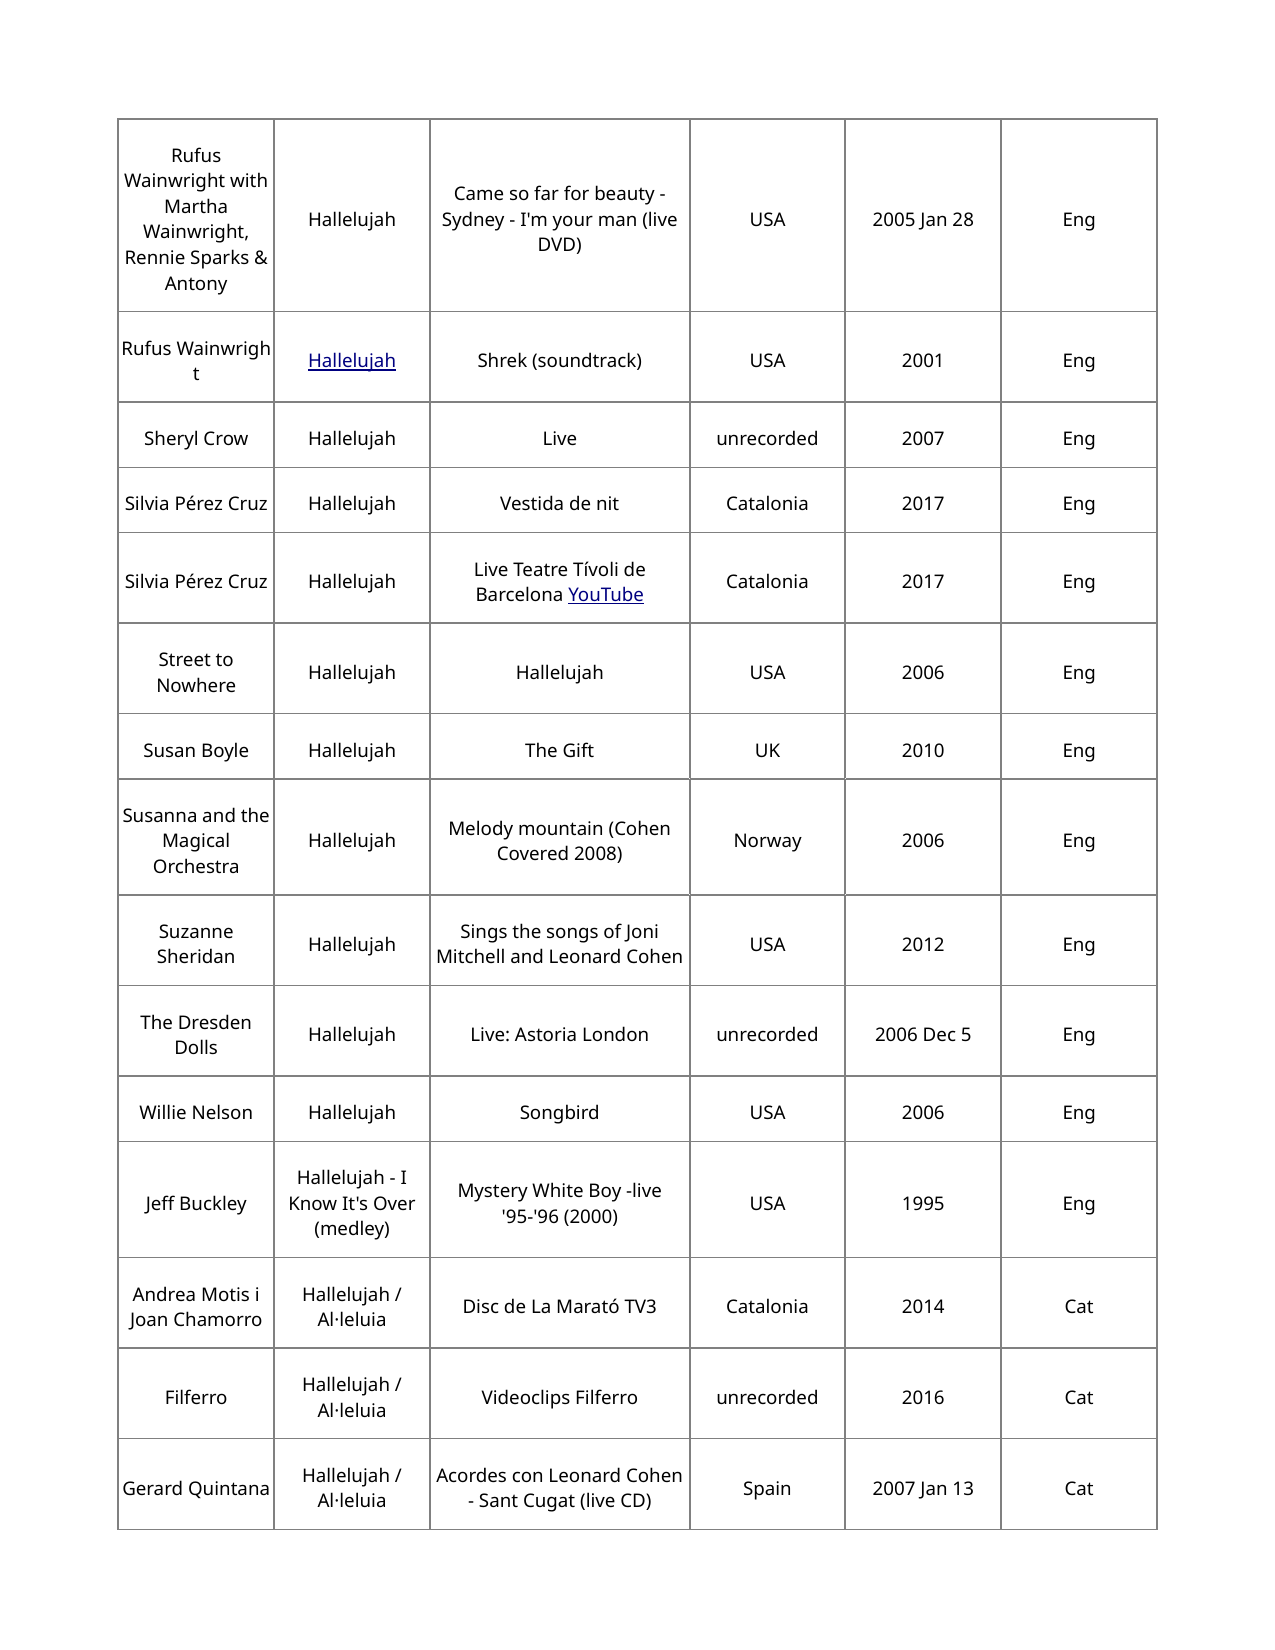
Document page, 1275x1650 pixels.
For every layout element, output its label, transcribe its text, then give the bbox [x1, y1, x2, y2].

table_cell Hallelujah / Al·leluia [275, 1349, 429, 1438]
table_cell Cat [1002, 1349, 1156, 1438]
table_cell Eng [1002, 714, 1156, 778]
table_cell Susan Boyle [119, 714, 273, 778]
table_cell Hallelujah [275, 896, 429, 985]
table_cell Eng [1002, 780, 1156, 894]
table_cell Eng [1002, 312, 1156, 401]
table_cell Hallelujah [275, 468, 429, 532]
table_cell USA [691, 120, 844, 311]
table_cell Hallelujah [275, 403, 429, 467]
table_cell Hallelujah [275, 120, 429, 311]
table_cell Silvia Pérez Cruz [119, 468, 273, 532]
table_cell 2007 Jan 13 [846, 1439, 1000, 1528]
table_cell Eng [1002, 403, 1156, 467]
table_cell 2010 [846, 714, 1000, 778]
table_cell Catalonia [691, 533, 844, 622]
table_cell unrecorded [691, 986, 844, 1075]
table_cell 1995 [846, 1142, 1000, 1257]
table_cell 2014 [846, 1258, 1000, 1347]
table_cell Hallelujah [275, 986, 429, 1075]
table_cell Eng [1002, 533, 1156, 622]
table_cell Live [431, 403, 689, 467]
table_cell UK [691, 714, 844, 778]
table_cell Catalonia [691, 468, 844, 532]
table_cell Eng [1002, 1142, 1156, 1257]
table_cell Street to Nowhere [119, 624, 273, 713]
table_cell Sheryl Crow [119, 403, 273, 467]
table_cell 2016 [846, 1349, 1000, 1438]
table_cell Songbird [431, 1077, 689, 1141]
table_cell Vestida de nit [431, 468, 689, 532]
table_cell Videoclips Filferro [431, 1349, 689, 1438]
table_cell 2001 [846, 312, 1000, 401]
table_cell Live: Astoria London [431, 986, 689, 1075]
table_cell unrecorded [691, 403, 844, 467]
table_cell Eng [1002, 1077, 1156, 1141]
table_cell Cat [1002, 1258, 1156, 1347]
table_cell USA [691, 312, 844, 401]
table_cell Gerard Quintana [119, 1439, 273, 1528]
table_cell The Dresden Dolls [119, 986, 273, 1075]
table_cell Catalonia [691, 1258, 844, 1347]
table_cell USA [691, 1077, 844, 1141]
table_cell Eng [1002, 120, 1156, 311]
table_cell Rufus Wainwright with Martha Wainwright, Rennie Sparks & Antony [119, 120, 273, 311]
table_cell Hallelujah [275, 624, 429, 713]
table_cell Acordes con Leonard Cohen - Sant Cugat (live CD) [431, 1439, 689, 1528]
table_cell Eng [1002, 468, 1156, 532]
table_cell Hallelujah [275, 780, 429, 894]
table_cell Disc de La Marató TV3 [431, 1258, 689, 1347]
table_cell Susanna and the Magical Orchestra [119, 780, 273, 894]
table_cell Hallelujah [275, 714, 429, 778]
table_cell Filferro [119, 1349, 273, 1438]
table_cell Shrek (soundtrack) [431, 312, 689, 401]
table_cell Live Teatre Tívoli de Barcelona YouTube [431, 533, 689, 622]
table_cell Hallelujah [275, 533, 429, 622]
table_cell 2005 Jan 28 [846, 120, 1000, 311]
table_cell USA [691, 1142, 844, 1257]
table_cell 2012 [846, 896, 1000, 985]
table_cell USA [691, 896, 844, 985]
table_cell The Gift [431, 714, 689, 778]
table_cell Hallelujah - I Know It's Over (medley) [275, 1142, 429, 1257]
table_cell 2017 [846, 533, 1000, 622]
table_cell Andrea Motis i Joan Chamorro [119, 1258, 273, 1347]
table_cell Cat [1002, 1439, 1156, 1528]
table_cell Eng [1002, 896, 1156, 985]
table_cell Suzanne Sheridan [119, 896, 273, 985]
table_cell Rufus Wainwright [119, 312, 273, 401]
table_cell 2006 [846, 1077, 1000, 1141]
table_cell 2006 [846, 624, 1000, 713]
table_cell Mystery White Boy -live '95-'96 (2000) [431, 1142, 689, 1257]
table_cell unrecorded [691, 1349, 844, 1438]
table_cell Eng [1002, 986, 1156, 1075]
table_cell Hallelujah / Al·leluia [275, 1439, 429, 1528]
table_cell 2006 [846, 780, 1000, 894]
table_cell Eng [1002, 624, 1156, 713]
table_cell USA [691, 624, 844, 713]
table_cell Jeff Buckley [119, 1142, 273, 1257]
table_cell Norway [691, 780, 844, 894]
table_cell Hallelujah [431, 624, 689, 713]
table_cell Silvia Pérez Cruz [119, 533, 273, 622]
table_cell Spain [691, 1439, 844, 1528]
table_cell Willie Nelson [119, 1077, 273, 1141]
table_cell Sings the songs of Joni Mitchell and Leonard Cohen [431, 896, 689, 985]
table_cell Came so far for beauty - Sydney - I'm your man (live DVD) [431, 120, 689, 311]
table_cell Melody mountain (Cohen Covered 2008) [431, 780, 689, 894]
table_cell Hallelujah / Al·leluia [275, 1258, 429, 1347]
table_cell 2006 Dec 5 [846, 986, 1000, 1075]
table_cell Hallelujah [275, 312, 429, 401]
table_cell 2017 [846, 468, 1000, 532]
table_cell Hallelujah [275, 1077, 429, 1141]
table_cell 2007 [846, 403, 1000, 467]
